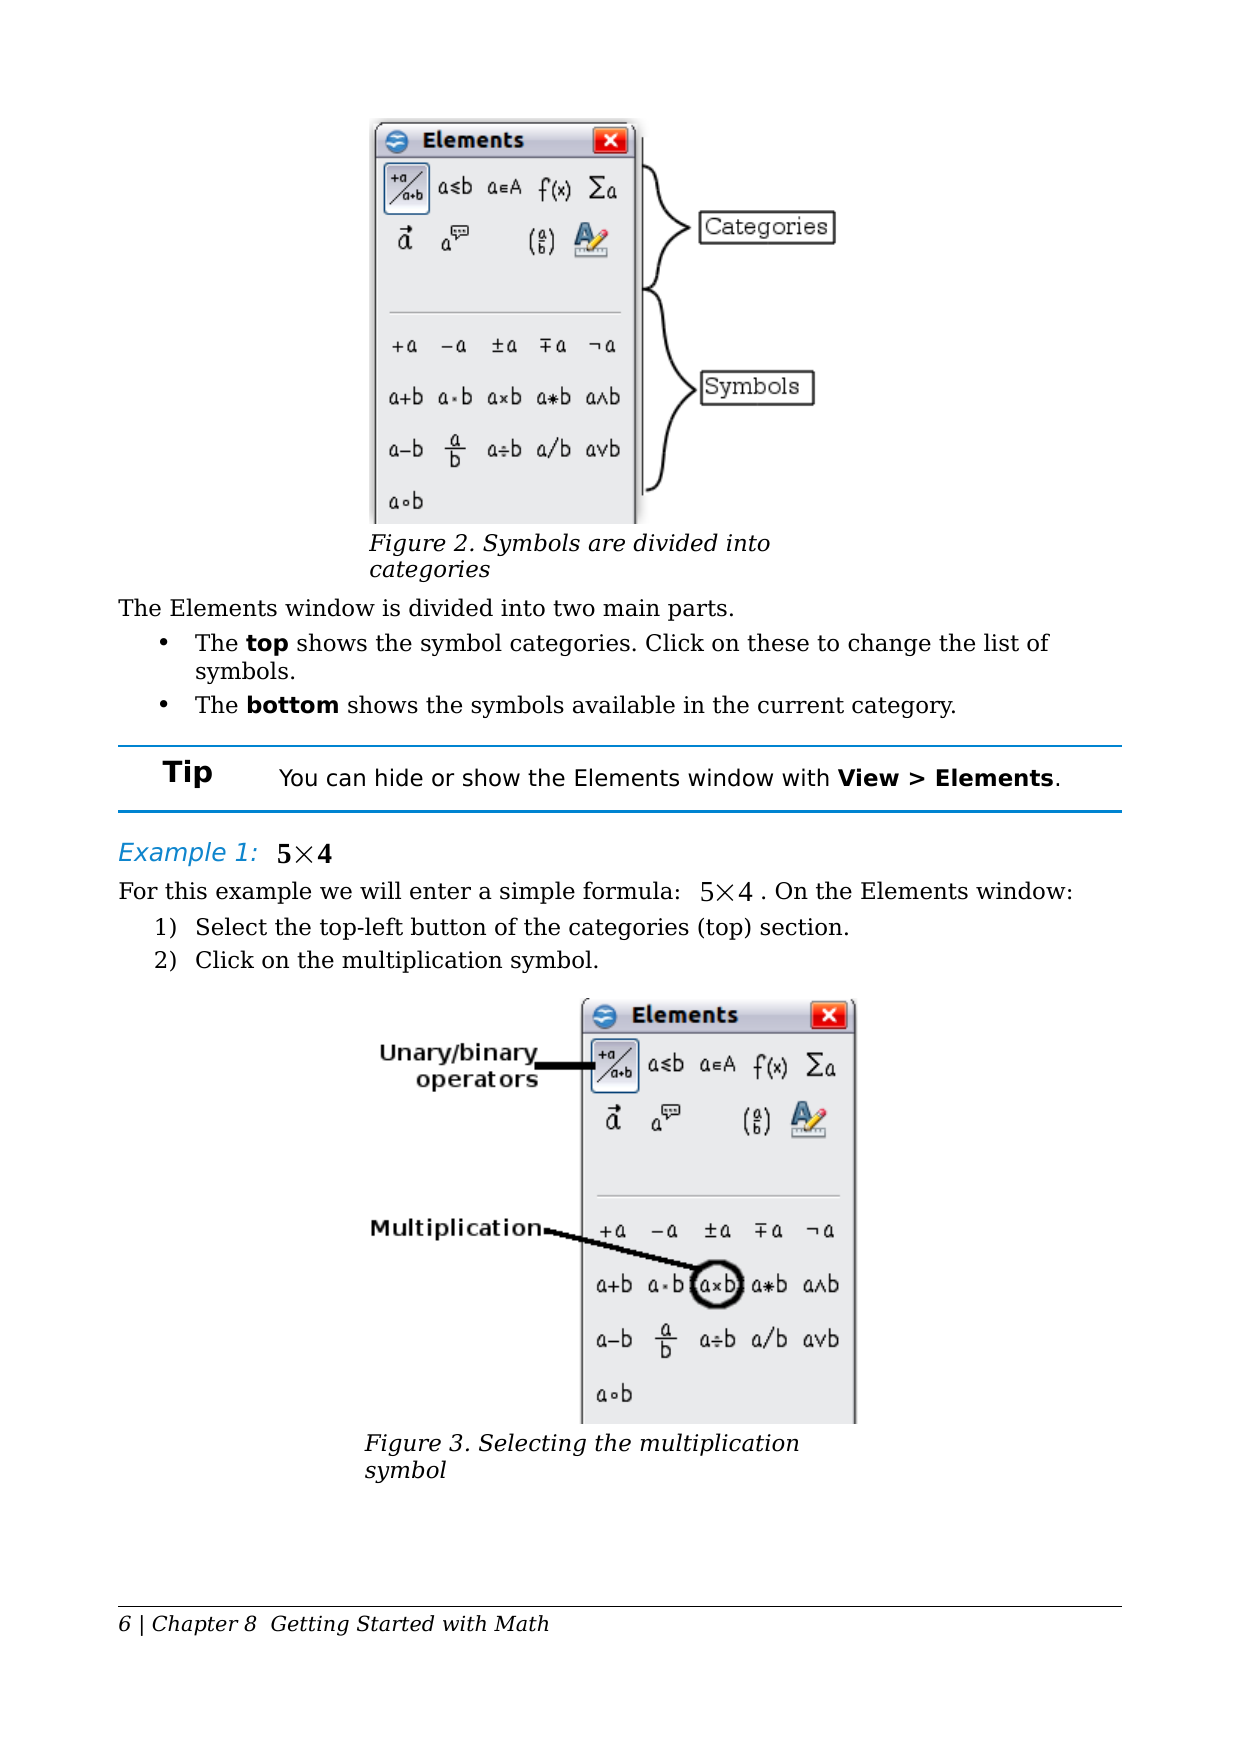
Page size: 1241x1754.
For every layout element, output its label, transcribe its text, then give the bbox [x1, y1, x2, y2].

table_header You can hide or show the Elements window with View > Elements. [258, 747, 1122, 810]
list Click on the multiplication symbol. [177, 947, 1122, 973]
list The top shows the symbol categories. Click on these to change the list of symbols. [156, 629, 1122, 684]
list Select the top-left button of the categories (top) section. [177, 914, 1122, 941]
table_header Tip [118, 747, 257, 810]
text Figure 2. Symbols are divided into categories [369, 530, 871, 583]
picture [369, 118, 842, 524]
text Figure 3. Selecting the multiplication symbol [364, 1430, 876, 1484]
list For this example we will enter a simple formula:. On the Elements window: [118, 875, 1122, 907]
picture [364, 998, 859, 1424]
subtitle Example 1: [118, 837, 1122, 869]
list The Elements window is divided into two main parts. [118, 596, 1122, 622]
list The bottom shows the symbols available in the current category. [156, 691, 1122, 720]
